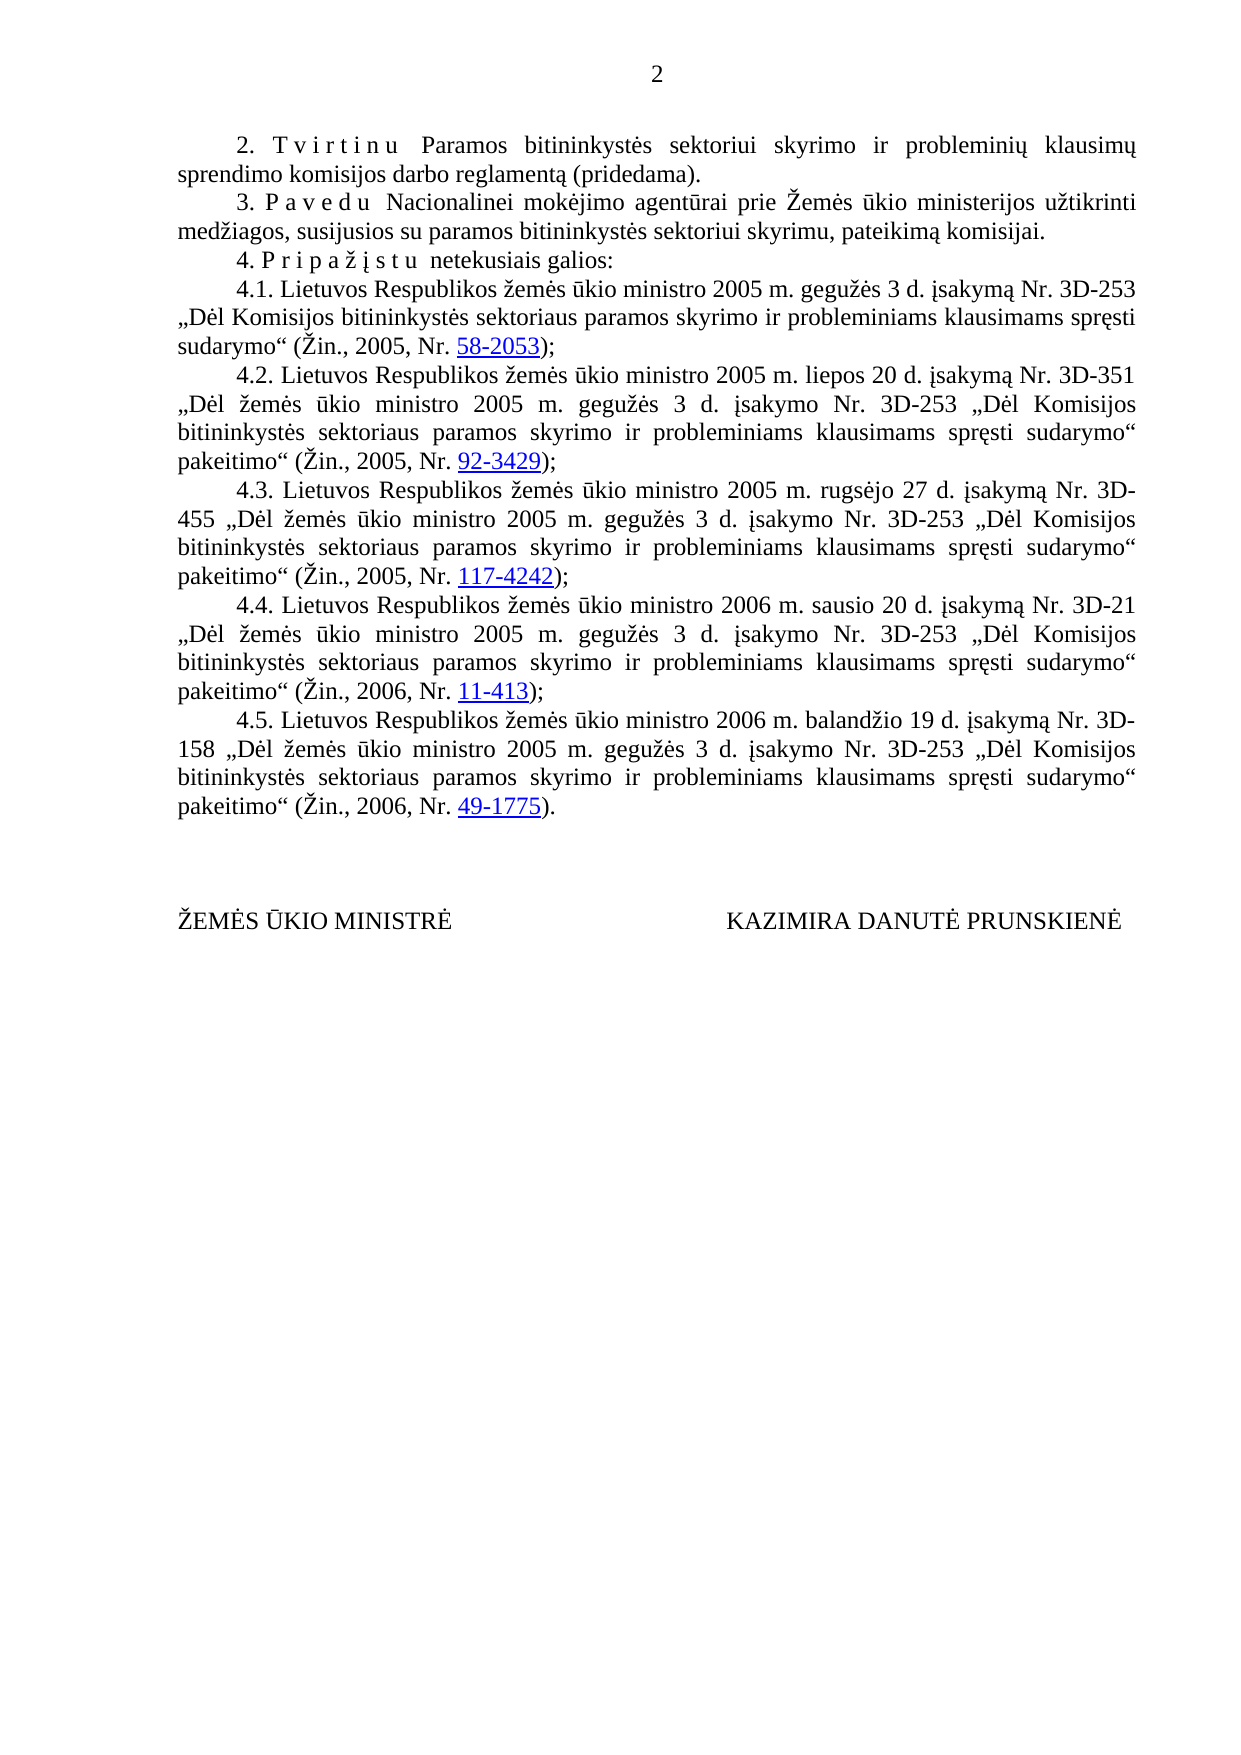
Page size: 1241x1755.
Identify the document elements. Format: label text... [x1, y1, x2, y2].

text 4.5. Lietuvos Respublikos žemės ūkio ministro 2006 m. balandžio 19 d. įsakymą Nr. 3D-158 „Dėl žemės ūkio ministro 2005 m. gegužės 3 d. įsakymo Nr. 3D-253 „Dėl Komisijos bitininkystės sektoriaus paramos skyrimo ir probleminiams klausimams spręsti sudarymo“ pakeitimo“ (Žin., 2006, Nr. 49-1775). [177, 705, 1137, 820]
text 4.1. Lietuvos Respublikos žemės ūkio ministro 2005 m. gegužės 3 d. įsakymą Nr. 3D-253 „Dėl Komisijos bitininkystės sektoriaus paramos skyrimo ir probleminiams klausimams spręsti sudarymo“ (Žin., 2005, Nr. 58-2053); [177, 274, 1137, 360]
text 4. Pripažįstu netekusiais galios: [177, 245, 1137, 274]
text 4.3. Lietuvos Respublikos žemės ūkio ministro 2005 m. rugsėjo 27 d. įsakymą Nr. 3D-455 „Dėl žemės ūkio ministro 2005 m. gegužės 3 d. įsakymo Nr. 3D-253 „Dėl Komisijos bitininkystės sektoriaus paramos skyrimo ir probleminiams klausimams spręsti sudarymo“ pakeitimo“ (Žin., 2005, Nr. 117-4242); [177, 475, 1137, 590]
text 4.4. Lietuvos Respublikos žemės ūkio ministro 2006 m. sausio 20 d. įsakymą Nr. 3D-21 „Dėl žemės ūkio ministro 2005 m. gegužės 3 d. įsakymo Nr. 3D-253 „Dėl Komisijos bitininkystės sektoriaus paramos skyrimo ir probleminiams klausimams spręsti sudarymo“ pakeitimo“ (Žin., 2006, Nr. 11-413); [177, 590, 1137, 705]
text 2. Tvirtinu Paramos bitininkystės sektoriui skyrimo ir probleminių klausimų sprendimo komisijos darbo reglamentą (pridedama). [177, 130, 1137, 187]
text 3. Pavedu Nacionalinei mokėjimo agentūrai prie Žemės ūkio ministerijos užtikrinti medžiagos, susijusios su paramos bitininkystės sektoriui skyrimu, pateikimą komisijai. [177, 187, 1137, 245]
text 4.2. Lietuvos Respublikos žemės ūkio ministro 2005 m. liepos 20 d. įsakymą Nr. 3D-351 „Dėl žemės ūkio ministro 2005 m. gegužės 3 d. įsakymo Nr. 3D-253 „Dėl Komisijos bitininkystės sektoriaus paramos skyrimo ir probleminiams klausimams spręsti sudarymo“ pakeitimo“ (Žin., 2005, Nr. 92-3429); [177, 360, 1137, 475]
text ŽEMĖS ŪKIO MINISTRĖ KAZIMIRA DANUTĖ PRUNSKIENĖ [177, 906, 1137, 935]
